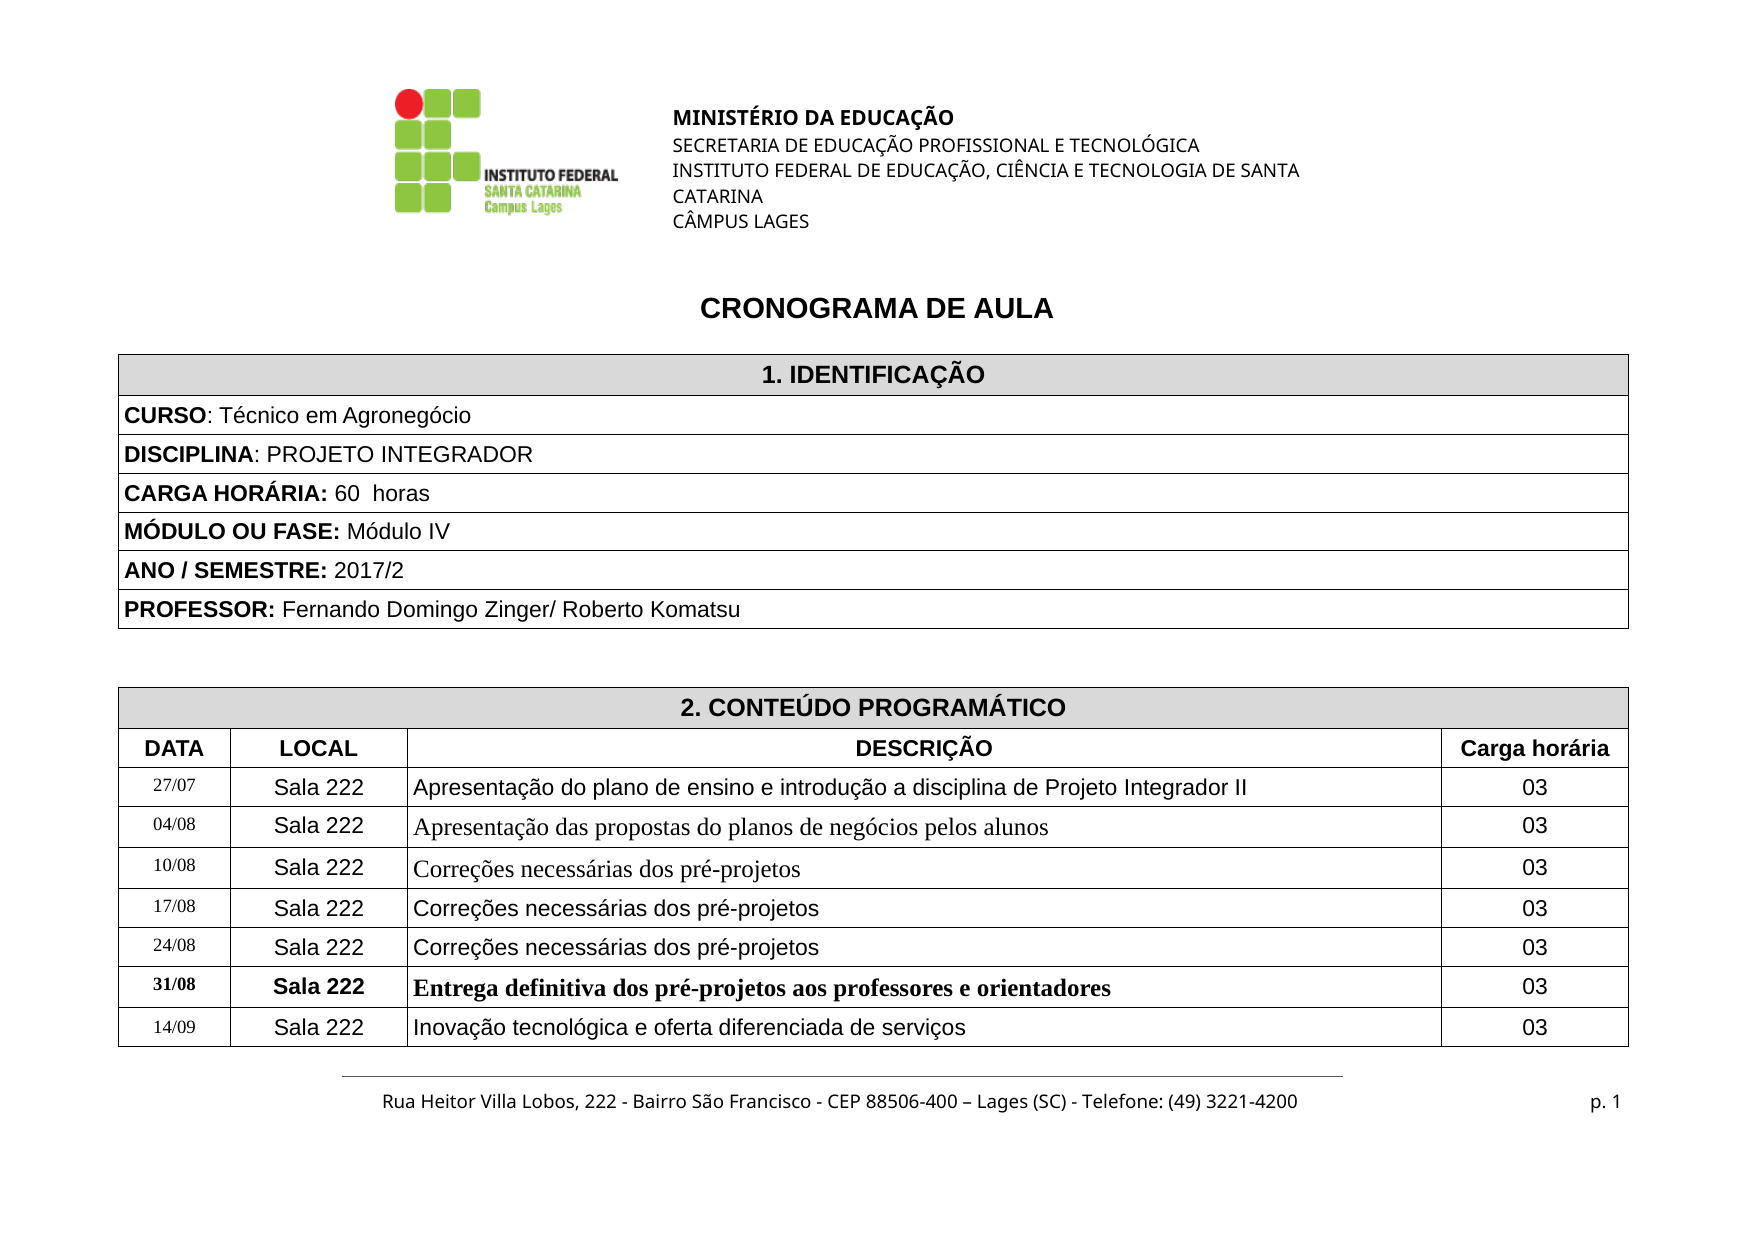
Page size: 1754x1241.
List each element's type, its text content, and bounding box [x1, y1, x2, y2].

table_cell Carga horária [1442, 729, 1628, 767]
table_cell DATA [119, 729, 230, 767]
table_header 2. CONTEÚDO PROGRAMÁTICO [119, 688, 1628, 728]
table_cell 03 [1442, 848, 1628, 888]
table_cell Sala 222 [231, 928, 407, 966]
table_cell 03 [1442, 1008, 1628, 1046]
table_cell Sala 222 [231, 768, 407, 806]
table_cell 14/09 [119, 1008, 230, 1046]
table_cell DESCRIÇÃO [408, 729, 1441, 767]
table_cell 03 [1442, 768, 1628, 806]
table_cell 04/08 [119, 807, 230, 847]
table_cell Inovação tecnológica e oferta diferenciada de serviços [408, 1008, 1441, 1046]
table_cell Correções necessárias dos pré-projetos [408, 928, 1441, 966]
table_cell Sala 222 [231, 889, 407, 927]
table_cell CARGA HORÁRIA: 60 horas [119, 474, 1628, 512]
table_cell Apresentação das propostas do planos de negócios pelos alunos [408, 807, 1441, 847]
table_cell Sala 222 [231, 848, 407, 888]
table_cell 31/08 [119, 967, 230, 1007]
table_cell Correções necessárias dos pré-projetos [408, 889, 1441, 927]
text CRONOGRAMA de AULA [118, 291, 1636, 325]
table_cell 03 [1442, 807, 1628, 847]
table_cell CURSO: Técnico em Agronegócio [119, 396, 1628, 434]
table_cell Sala 222 [231, 1008, 407, 1046]
table_cell 27/07 [119, 768, 230, 806]
picture [395, 75, 649, 216]
table_header 1. iDENTIFICAÇÃO [119, 355, 1628, 395]
table_cell DISCIPLINA: PROJETO INTEGRADOR [119, 435, 1628, 473]
table_cell PROFESSOR: Fernando Domingo Zinger/ Roberto Komatsu [119, 590, 1628, 628]
table_cell 03 [1442, 889, 1628, 927]
table_cell 03 [1442, 967, 1628, 1007]
table_cell 10/08 [119, 848, 230, 888]
table_cell Sala 222 [231, 967, 407, 1007]
table_cell 03 [1442, 928, 1628, 966]
table_cell 17/08 [119, 889, 230, 927]
table_cell Sala 222 [231, 807, 407, 847]
table_cell Apresentação do plano de ensino e introdução a disciplina de Projeto Integrador II [408, 768, 1441, 806]
table_cell LOCAL [231, 729, 407, 767]
table_cell MÓDULO OU FASE: Módulo IV [119, 513, 1628, 550]
table_cell ANO / SEMESTRE: 2017/2 [119, 551, 1628, 589]
table_cell Entrega definitiva dos pré-projetos aos professores e orientadores [408, 967, 1441, 1007]
table_cell Correções necessárias dos pré-projetos [408, 848, 1441, 888]
table_cell 24/08 [119, 928, 230, 966]
